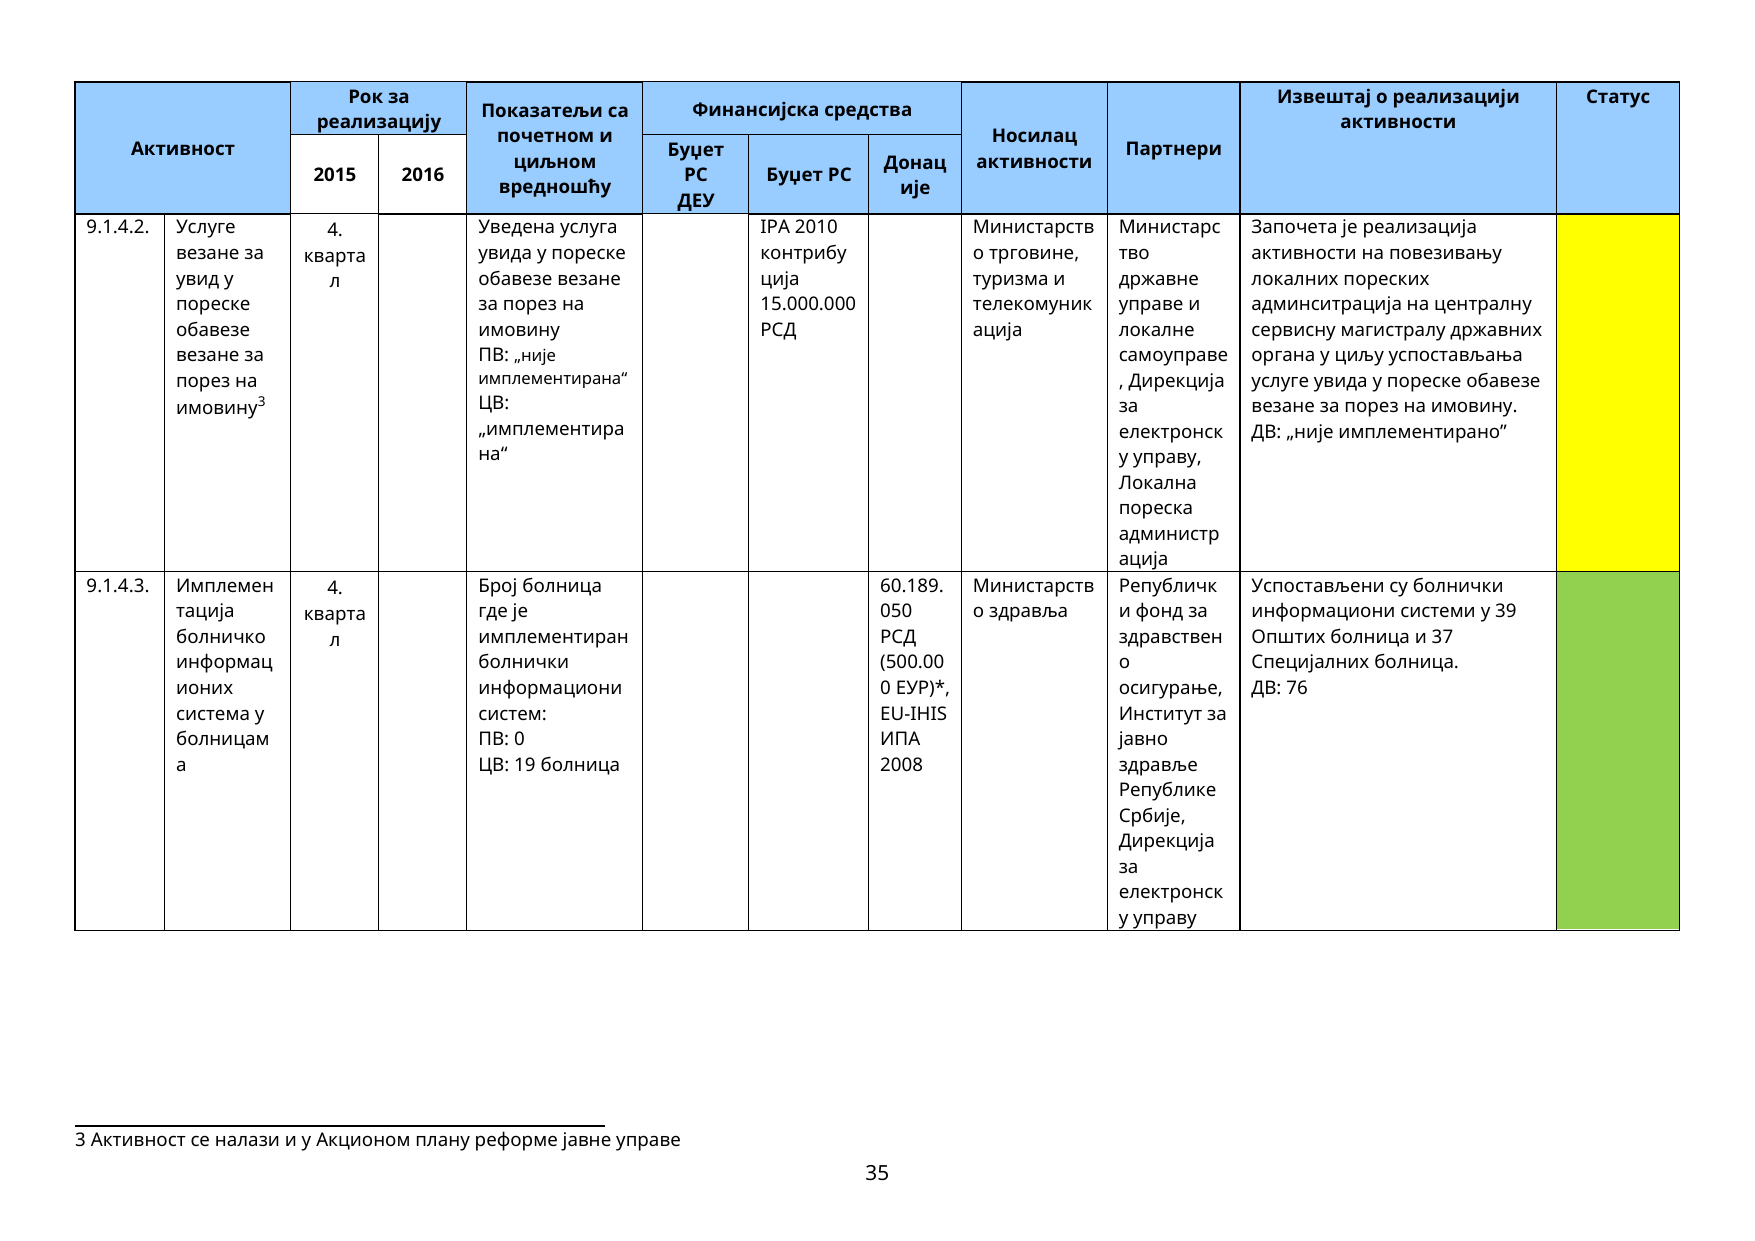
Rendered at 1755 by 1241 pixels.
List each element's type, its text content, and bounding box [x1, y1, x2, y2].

table_cell Министарство трговине, туризма и телекомуникација [962, 215, 1107, 571]
table_cell 4. квартал [291, 214, 378, 571]
table_cell [379, 572, 466, 929]
table_cell Имплементација болничко информационих система у болницама [165, 572, 290, 929]
table_header Статус [1557, 83, 1679, 134]
table_header Показатељи са почетном и циљном вредношћу [467, 83, 642, 213]
table_cell [749, 572, 868, 929]
table_cell Буџет РС ДЕУ [643, 135, 748, 213]
table_header Извештај о реализацији активности [1241, 83, 1556, 213]
table_cell Министарство здравља [962, 572, 1107, 929]
table_cell IPA 2010 контрибуција 15.000.000 РСД [749, 215, 868, 571]
table_cell Успостављени су болнички информациони системи у 39 Општих болница и 37 Специјалних болница. ДВ: 76 [1241, 572, 1556, 929]
table_cell [1557, 134, 1679, 213]
table_cell 9.1.4.3. [76, 572, 164, 929]
table_cell Уведена услуга увида у пореске обавезе везане за порез на имовину ПВ: „није имплементирана“ ЦВ: „имплементирана“ [467, 215, 642, 571]
table_cell [869, 215, 961, 571]
table_cell 2016 [379, 135, 466, 213]
table_cell 4. квартал [291, 572, 378, 929]
table_cell [643, 214, 748, 571]
table_cell [643, 572, 748, 929]
table_cell [1557, 572, 1679, 929]
table_cell Буџет РС [749, 135, 868, 213]
table_cell [379, 215, 466, 571]
table_cell Донације [869, 135, 961, 213]
table_cell 2015 [291, 135, 378, 213]
table_cell Министарство државне управе и локалне самоуправе, Дирекција за електронску управу, Локална пореска администрација [1108, 215, 1239, 571]
table_cell 60.189.050 РСД (500.000 ЕУР)*, EU-IHIS ИПА 2008 [869, 572, 961, 929]
table_cell Број болница где је имплементиран болнички информациони систем: ПВ: 0 ЦВ: 19 болница [467, 572, 642, 929]
table_header Активност [76, 83, 290, 213]
table_header Финансијска средства [643, 82, 961, 134]
table_header Рок за реализацију [291, 82, 466, 134]
table_cell Услуге везане за увид у пореске обавезе везане за порез на имовину [165, 215, 290, 571]
table_cell [1557, 215, 1679, 571]
table_header Партнери [1108, 83, 1239, 213]
table_header Носилац активности [962, 83, 1107, 213]
table_cell Започета је реализација активности на повезивању локaлних пореских админситрација на централну сервисну магистралу државних органа у циљу успостављaња услуге увида у пореске обавезе везане за порез на имовину. ДВ: „није имплемeнтирано” [1241, 215, 1556, 571]
table_cell 9.1.4.2. [76, 215, 164, 571]
table_cell Републички фонд за здравствено осигурање, Институт за јавно здравље Републике Србије, Дирекција за електронску управу [1108, 572, 1239, 929]
